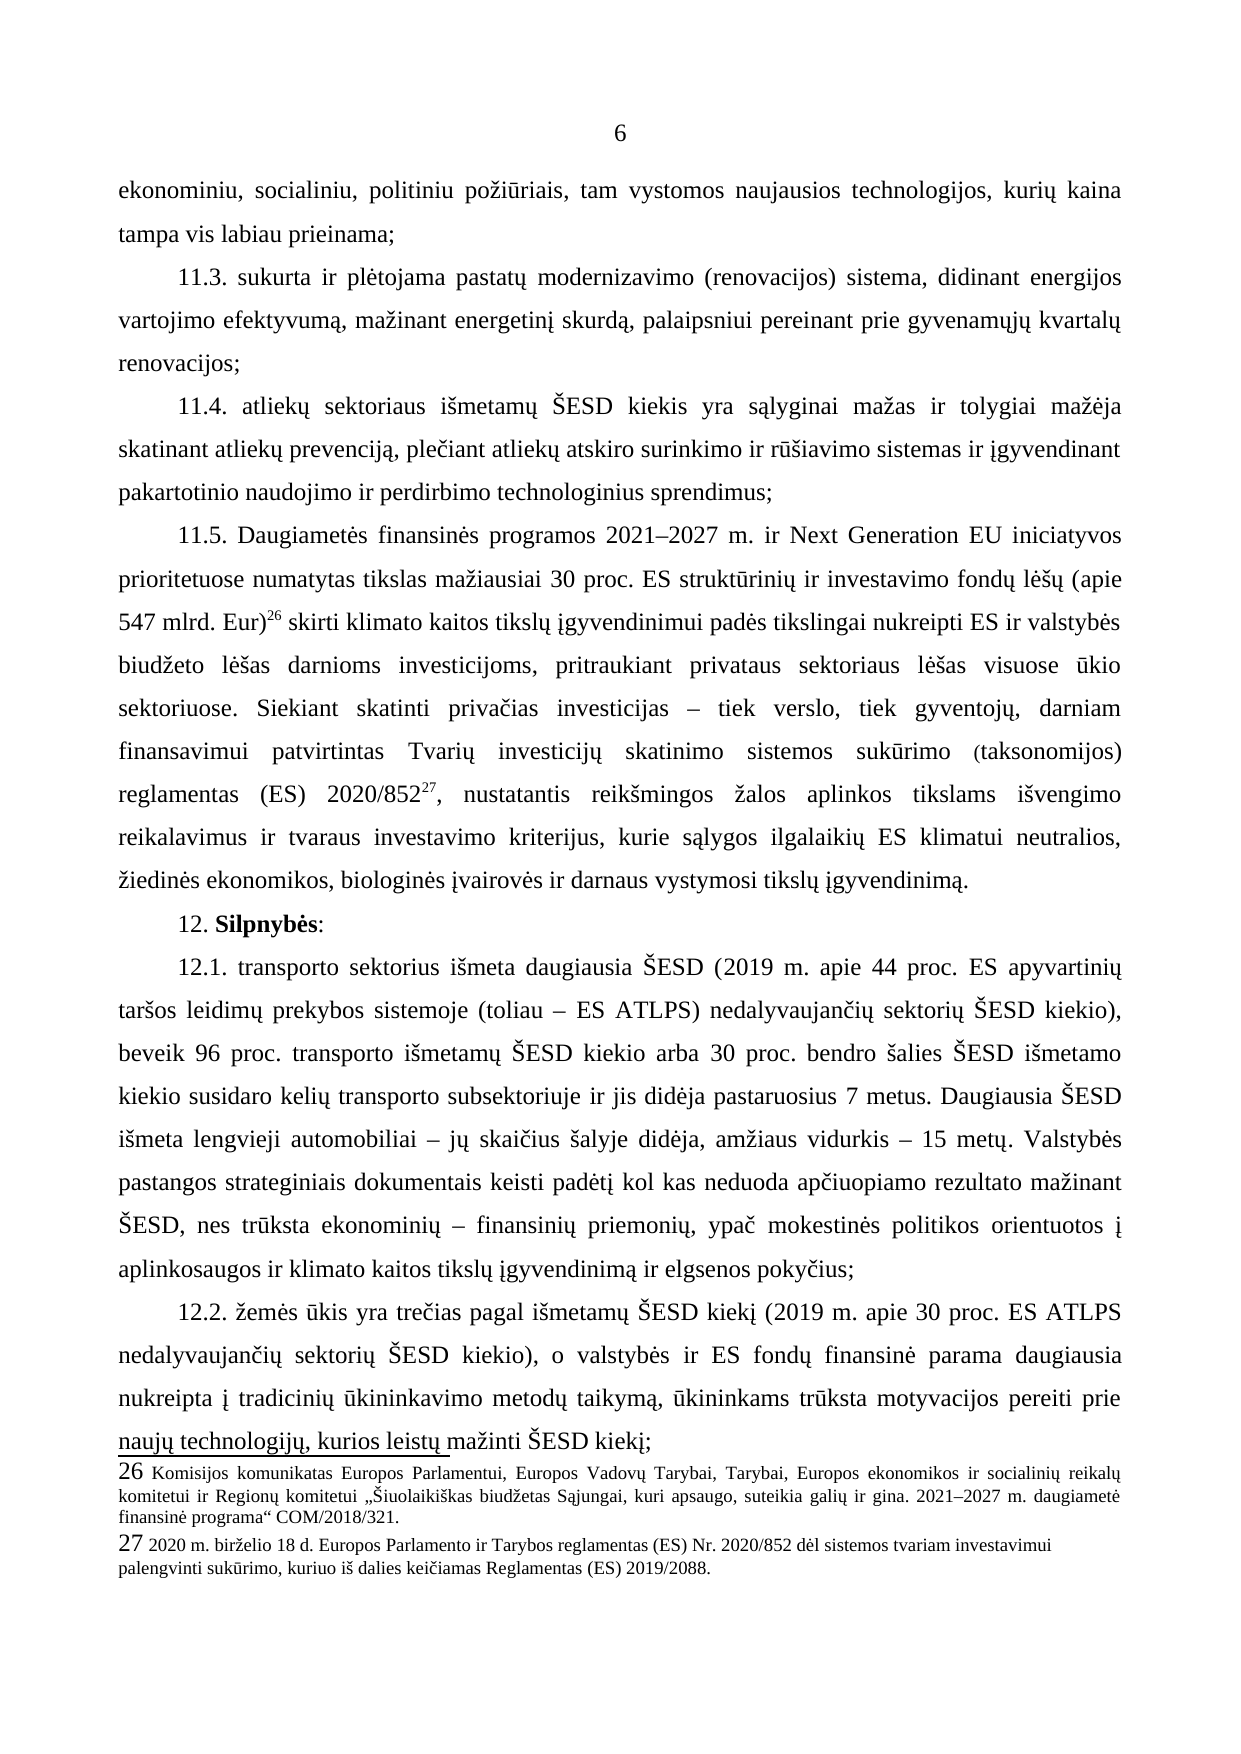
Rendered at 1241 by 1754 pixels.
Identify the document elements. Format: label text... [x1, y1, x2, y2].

text 11.4. atliekų sektoriaus išmetamų ŠESD kiekis yra sąlyginai mažas ir tolygiai mažėja skatinant atliekų prevenciją, plečiant atliekų atskiro surinkimo ir rūšiavimo sistemas ir įgyvendinant pakartotinio naudojimo ir perdirbimo technologinius sprendimus; [118, 391, 1122, 506]
text 2020 m. birželio 18 d. Europos Parlamento ir Tarybos reglamentas (ES) Nr. 2020/852 dėl sistemos tvariam investavimui palengvinti sukūrimo, kuriuo iš dalies keičiamas Reglamentas (ES) 2019/2088. [118, 1528, 1122, 1578]
text 12.2. žemės ūkis yra trečias pagal išmetamų ŠESD kiekį (2019 m. apie 30 proc. ES ATLPS nedalyvaujančių sektorių ŠESD kiekio), o valstybės ir ES fondų finansinė parama daugiausia nukreipta į tradicinių ūkininkavimo metodų taikymą, ūkininkams trūksta motyvacijos pereiti prie naujų technologijų, kurios leistų mažinti ŠESD kiekį; [118, 1297, 1122, 1455]
text 12.1. transporto sektorius išmeta daugiausia ŠESD (2019 m. apie 44 proc. ES apyvartinių taršos leidimų prekybos sistemoje (toliau – ES ATLPS) nedalyvaujančių sektorių ŠESD kiekio), beveik 96 proc. transporto išmetamų ŠESD kiekio arba 30 proc. bendro šalies ŠESD išmetamo kiekio susidaro kelių transporto subsektoriuje ir jis didėja pastaruosius 7 metus. Daugiausia ŠESD išmeta lengvieji automobiliai – jų skaičius šalyje didėja, amžiaus vidurkis – 15 metų. Valstybės pastangos strateginiais dokumentais keisti padėtį kol kas neduoda apčiuopiamo rezultato mažinant ŠESD, nes trūksta ekonominių – finansinių priemonių, ypač mokestinės politikos orientuotos į aplinkosaugos ir klimato kaitos tikslų įgyvendinimą ir elgsenos pokyčius; [118, 952, 1122, 1282]
text 12. Silpnybės: [118, 909, 1122, 937]
text 11.3. sukurta ir plėtojama pastatų modernizavimo (renovacijos) sistema, didinant energijos vartojimo efektyvumą, mažinant energetinį skurdą, palaipsniui pereinant prie gyvenamųjų kvartalų renovacijos; [118, 262, 1122, 377]
text Komisijos komunikatas Europos Parlamentui, Europos Vadovų Tarybai, Tarybai, Europos ekonomikos ir socialinių reikalų komitetui ir Regionų komitetui „Šiuolaikiškas biudžetas Sąjungai, kuri apsaugo, suteikia galių ir gina. 2021–2027 m. daugiametė finansinė programa“ COM/2018/321. [118, 1456, 1122, 1528]
text 11.5. Daugiametės finansinės programos 2021–2027 m. ir Next Generation EU iniciatyvos prioritetuose numatytas tikslas mažiausiai 30 proc. ES struktūrinių ir investavimo fondų lėšų (apie 547 mlrd. Eur) skirti klimato kaitos tikslų įgyvendinimui padės tikslingai nukreipti ES ir valstybės biudžeto lėšas darnioms investicijoms, pritraukiant privataus sektoriaus lėšas visuose ūkio sektoriuose. Siekiant skatinti privačias investicijas – tiek verslo, tiek gyventojų, darniam finansavimui patvirtintas Tvarių investicijų skatinimo sistemos sukūrimo (taksonomijos) reglamentas (ES) 2020/852, nustatantis reikšmingos žalos aplinkos tikslams išvengimo reikalavimus ir tvaraus investavimo kriterijus, kurie sąlygos ilgalaikių ES klimatui neutralios, žiedinės ekonomikos, biologinės įvairovės ir darnaus vystymosi tikslų įgyvendinimą. [118, 521, 1122, 894]
text ekonominiu, socialiniu, politiniu požiūriais, tam vystomos naujausios technologijos, kurių kaina tampa vis labiau prieinama; [118, 176, 1122, 247]
